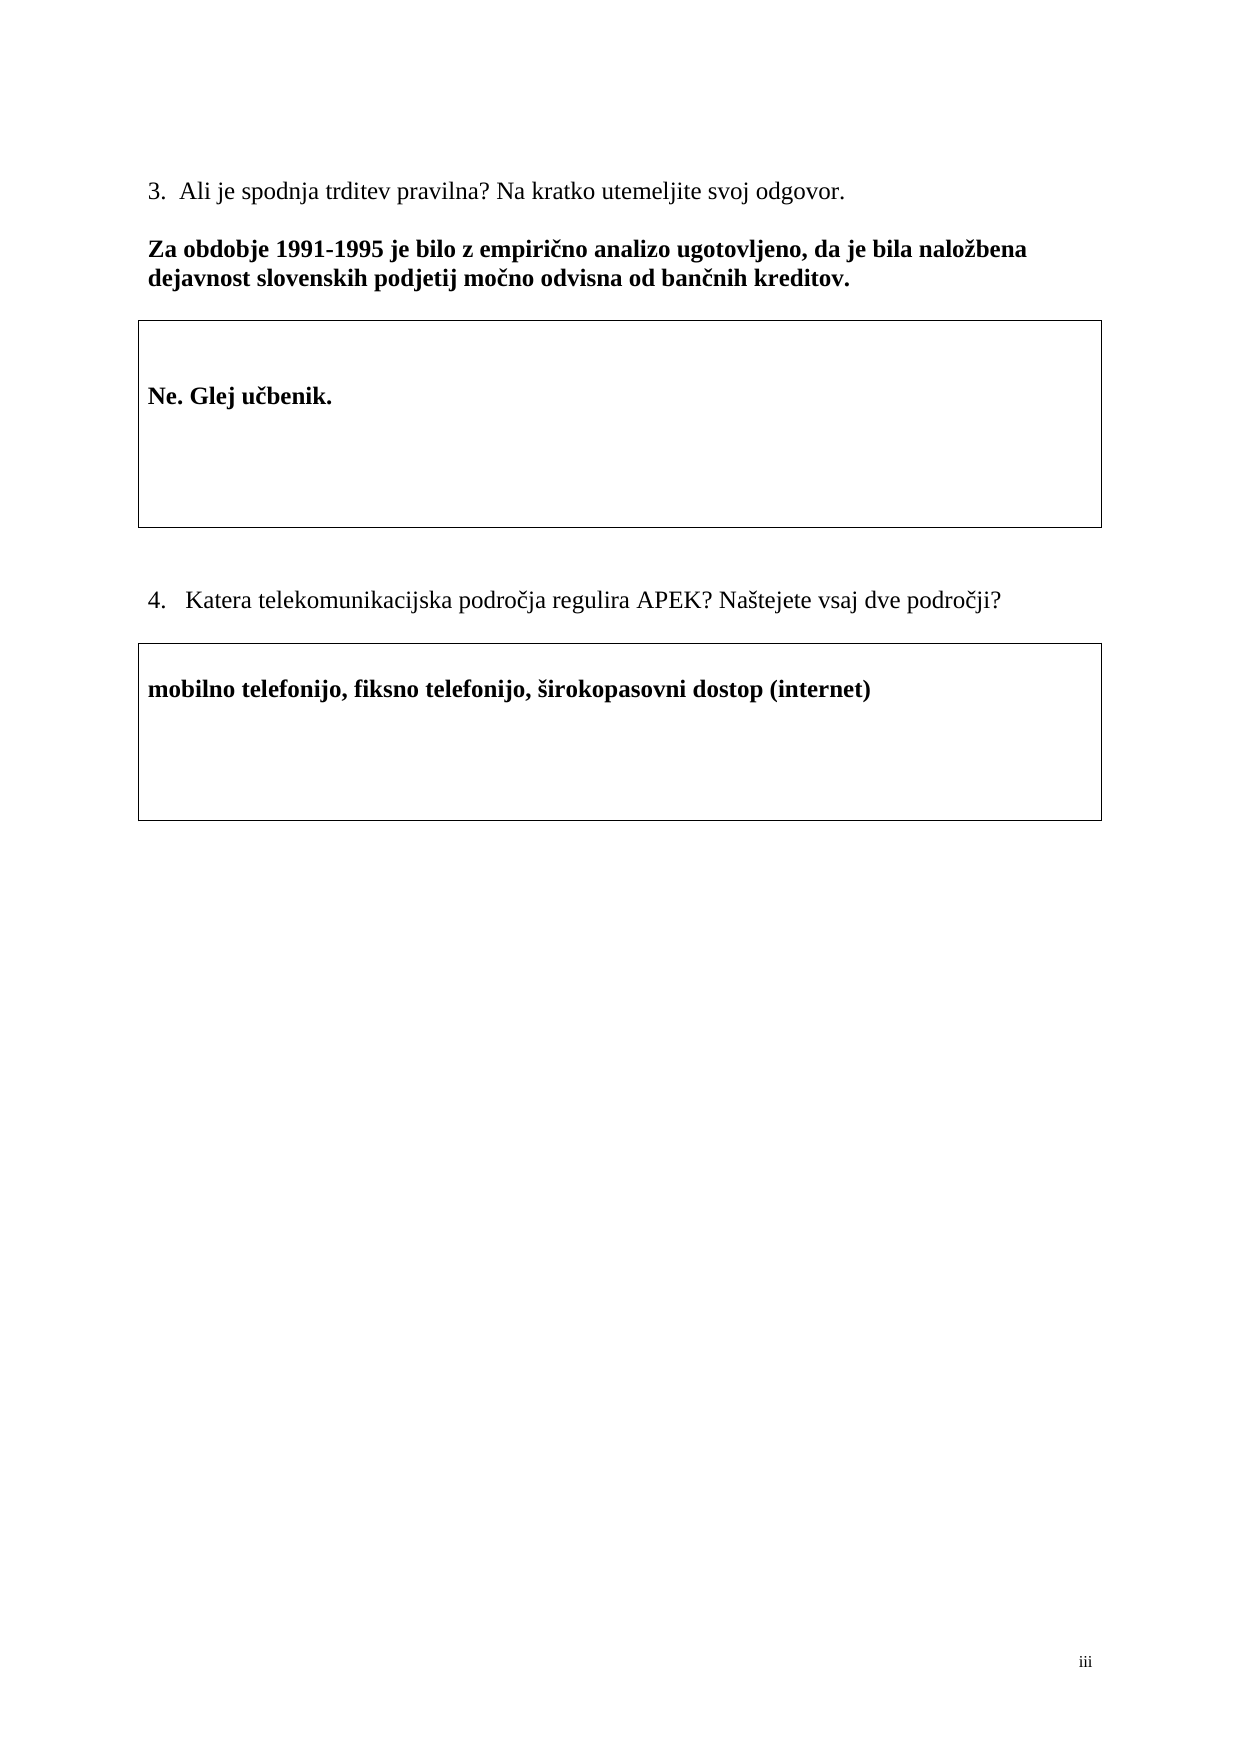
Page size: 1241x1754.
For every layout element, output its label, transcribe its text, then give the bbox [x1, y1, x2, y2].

text Za obdobje 1991-1995 je bilo z empirično analizo ugotovljeno, da je bila naložbena dejavnost slovenskih podjetij močno odvisna od bančnih kreditov. [148, 234, 1093, 291]
text mobilno telefonijo, fiksno telefonijo, širokopasovni dostop (internet) [148, 674, 1093, 703]
list Katera telekomunikacijska področja regulira APEK? Naštejete vsaj dve področji? [148, 585, 1093, 614]
text 3. Ali je spodnja trditev pravilna? Na kratko utemeljite svoj odgovor. [148, 176, 1093, 205]
text Ne. Glej učbenik. [148, 381, 1093, 409]
